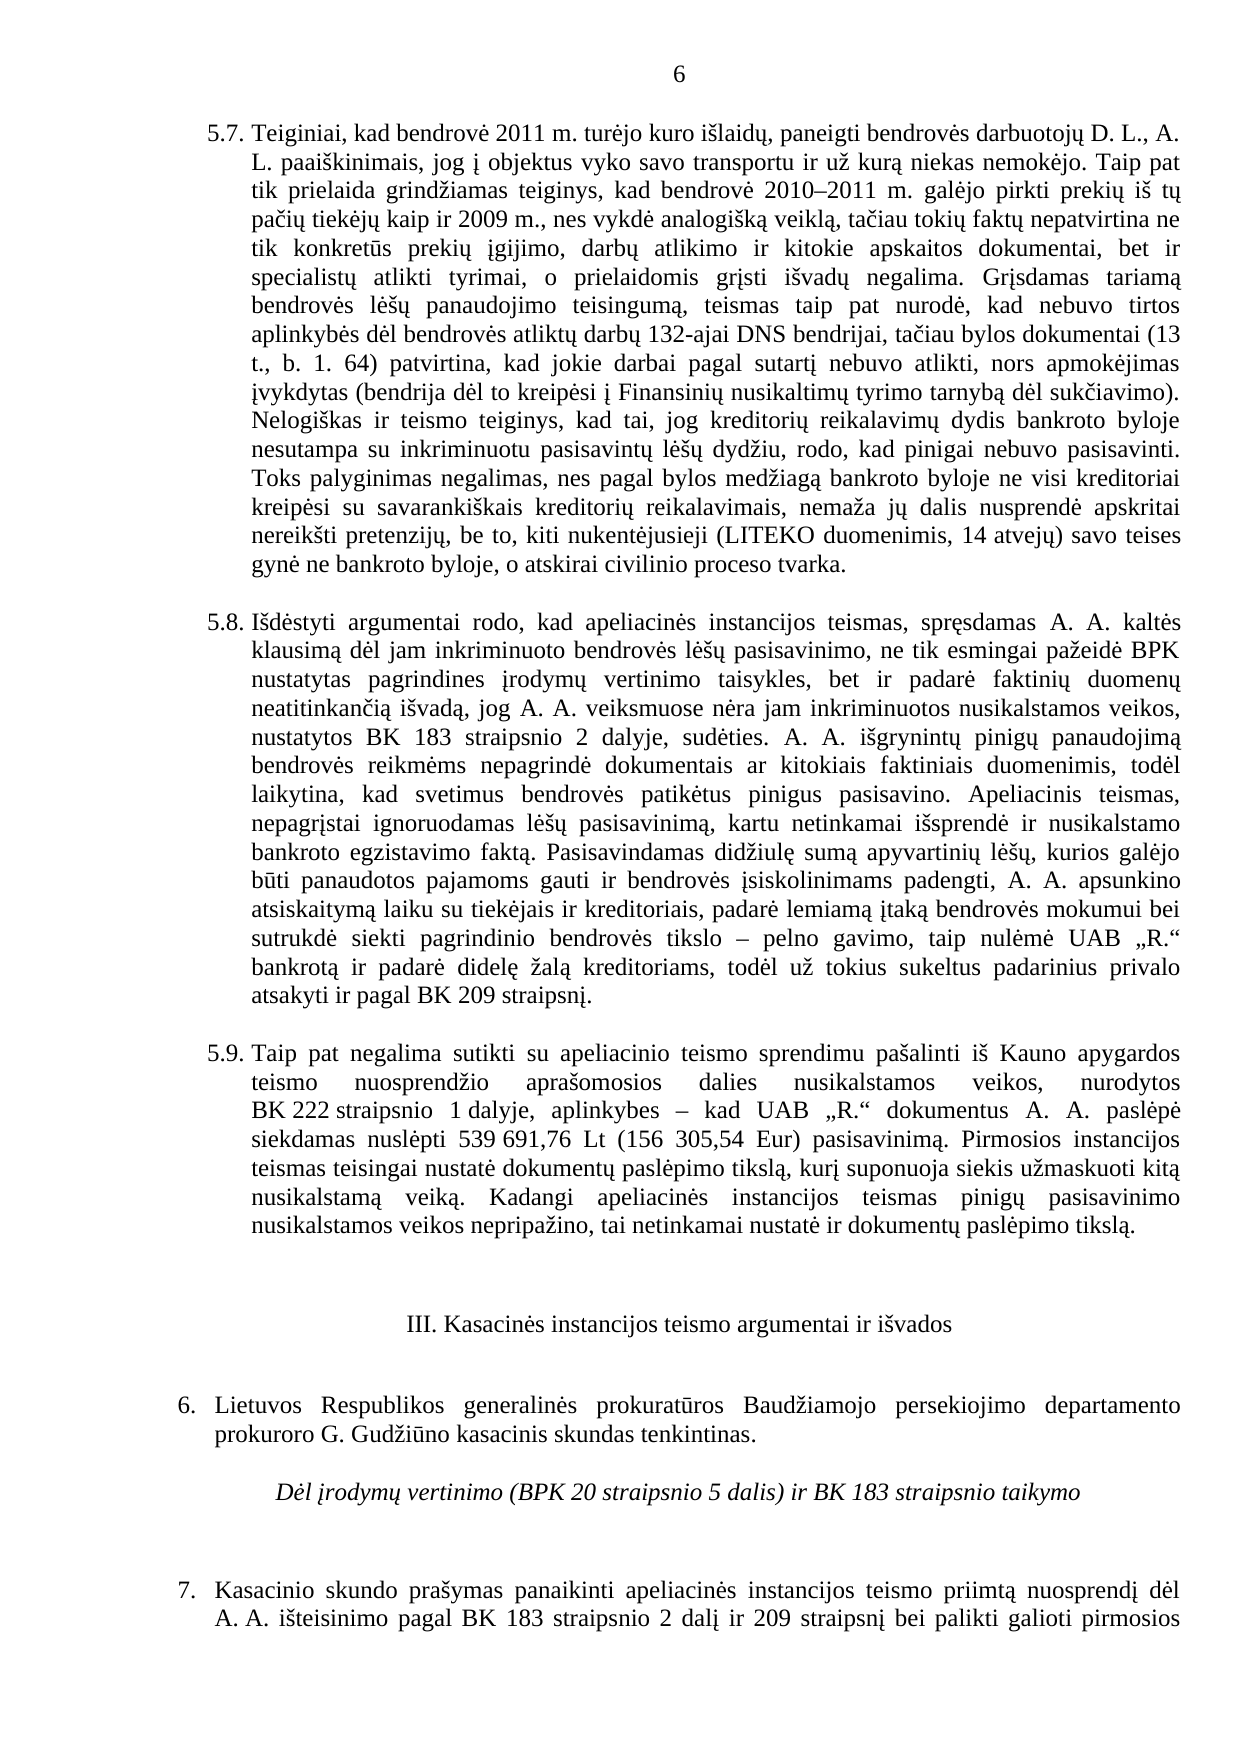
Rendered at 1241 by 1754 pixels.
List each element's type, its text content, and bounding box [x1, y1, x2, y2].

text 5.8. Išdėstyti argumentai rodo, kad apeliacinės instancijos teismas, spręsdamas A. A. kaltės klausimą dėl jam inkriminuoto bendrovės lėšų pasisavinimo, ne tik esmingai pažeidė BPK nustatytas pagrindines įrodymų vertinimo taisykles, bet ir padarė faktinių duomenų neatitinkančią išvadą, jog A. A. veiksmuose nėra jam inkriminuotos nusikalstamos veikos, nustatytos BK 183 straipsnio 2 dalyje, sudėties. A. A. išgrynintų pinigų panaudojimą bendrovės reikmėms nepagrindė dokumentais ar kitokiais faktiniais duomenimis, todėl laikytina, kad svetimus bendrovės patikėtus pinigus pasisavino. Apeliacinis teismas, nepagrįstai ignoruodamas lėšų pasisavinimą, kartu netinkamai išsprendė ir nusikalstamo bankroto egzistavimo faktą. Pasisavindamas didžiulę sumą apyvartinių lėšų, kurios galėjo būti panaudotos pajamoms gauti ir bendrovės įsiskolinimams padengti, A. A. apsunkino atsiskaitymą laiku su tiekėjais ir kreditoriais, padarė lemiamą įtaką bendrovės mokumui bei sutrukdė siekti pagrindinio bendrovės tikslo – pelno gavimo, taip nulėmė UAB „R.“ bankrotą ir padarė didelę žalą kreditoriams, todėl už tokius sukeltus padarinius privalo atsakyti ir pagal BK 209 straipsnį. [207, 607, 1181, 1009]
text 5.7. Teiginiai, kad bendrovė 2011 m. turėjo kuro išlaidų, paneigti bendrovės darbuotojų D. L., A. L. paaiškinimais, jog į objektus vyko savo transportu ir už kurą niekas nemokėjo. Taip pat tik prielaida grindžiamas teiginys, kad bendrovė 2010–2011 m. galėjo pirkti prekių iš tų pačių tiekėjų kaip ir 2009 m., nes vykdė analogišką veiklą, tačiau tokių faktų nepatvirtina ne tik konkretūs prekių įgijimo, darbų atlikimo ir kitokie apskaitos dokumentai, bet ir specialistų atlikti tyrimai, o prielaidomis grįsti išvadų negalima. Grįsdamas tariamą bendrovės lėšų panaudojimo teisingumą, teismas taip pat nurodė, kad nebuvo tirtos aplinkybės dėl bendrovės atliktų darbų 132-ajai DNS bendrijai, tačiau bylos dokumentai (13 t., b. 1. 64) patvirtina, kad jokie darbai pagal sutartį nebuvo atlikti, nors apmokėjimas įvykdytas (bendrija dėl to kreipėsi į Finansinių nusikaltimų tyrimo tarnybą dėl sukčiavimo). Nelogiškas ir teismo teiginys, kad tai, jog kreditorių reikalavimų dydis bankroto byloje nesutampa su inkriminuotu pasisavintų lėšų dydžiu, rodo, kad pinigai nebuvo pasisavinti. Toks palyginimas negalimas, nes pagal bylos medžiagą bankroto byloje ne visi kreditoriai kreipėsi su savarankiškais kreditorių reikalavimais, nemaža jų dalis nusprendė apskritai nereikšti pretenzijų, be to, kiti nukentėjusieji (LITEKO duomenimis, 14 atvejų) savo teises gynė ne bankroto byloje, o atskirai civilinio proceso tvarka. [207, 118, 1181, 578]
text Dėl įrodymų vertinimo (BPK 20 straipsnio 5 dalis) ir BK 183 straipsnio taikymo [177, 1477, 1181, 1505]
text 7. Kasacinio skundo prašymas panaikinti apeliacinės instancijos teismo priimtą nuosprendį dėl A. A. išteisinimo pagal BK 183 straipsnio 2 dalį ir 209 straipsnį bei palikti galioti pirmosios [177, 1575, 1181, 1632]
text III. Kasacinės instancijos teismo argumentai ir išvados [177, 1309, 1181, 1338]
text 6. Lietuvos Respublikos generalinės prokuratūros Baudžiamojo persekiojimo departamento prokuroro G. Gudžiūno kasacinis skundas tenkintinas. [177, 1390, 1181, 1448]
text 5.9. Taip pat negalima sutikti su apeliacinio teismo sprendimu pašalinti iš Kauno apygardos teismo nuosprendžio aprašomosios dalies nusikalstamos veikos, nurodytos BK 222 straipsnio 1 dalyje, aplinkybes – kad UAB „R.“ dokumentus A. A. paslėpė siekdamas nuslėpti 539 691,76 Lt (156 305,54 Eur) pasisavinimą. Pirmosios instancijos teismas teisingai nustatė dokumentų paslėpimo tikslą, kurį suponuoja siekis užmaskuoti kitą nusikalstamą veiką. Kadangi apeliacinės instancijos teismas pinigų pasisavinimo nusikalstamos veikos nepripažino, tai netinkamai nustatė ir dokumentų paslėpimo tikslą. [207, 1038, 1181, 1239]
